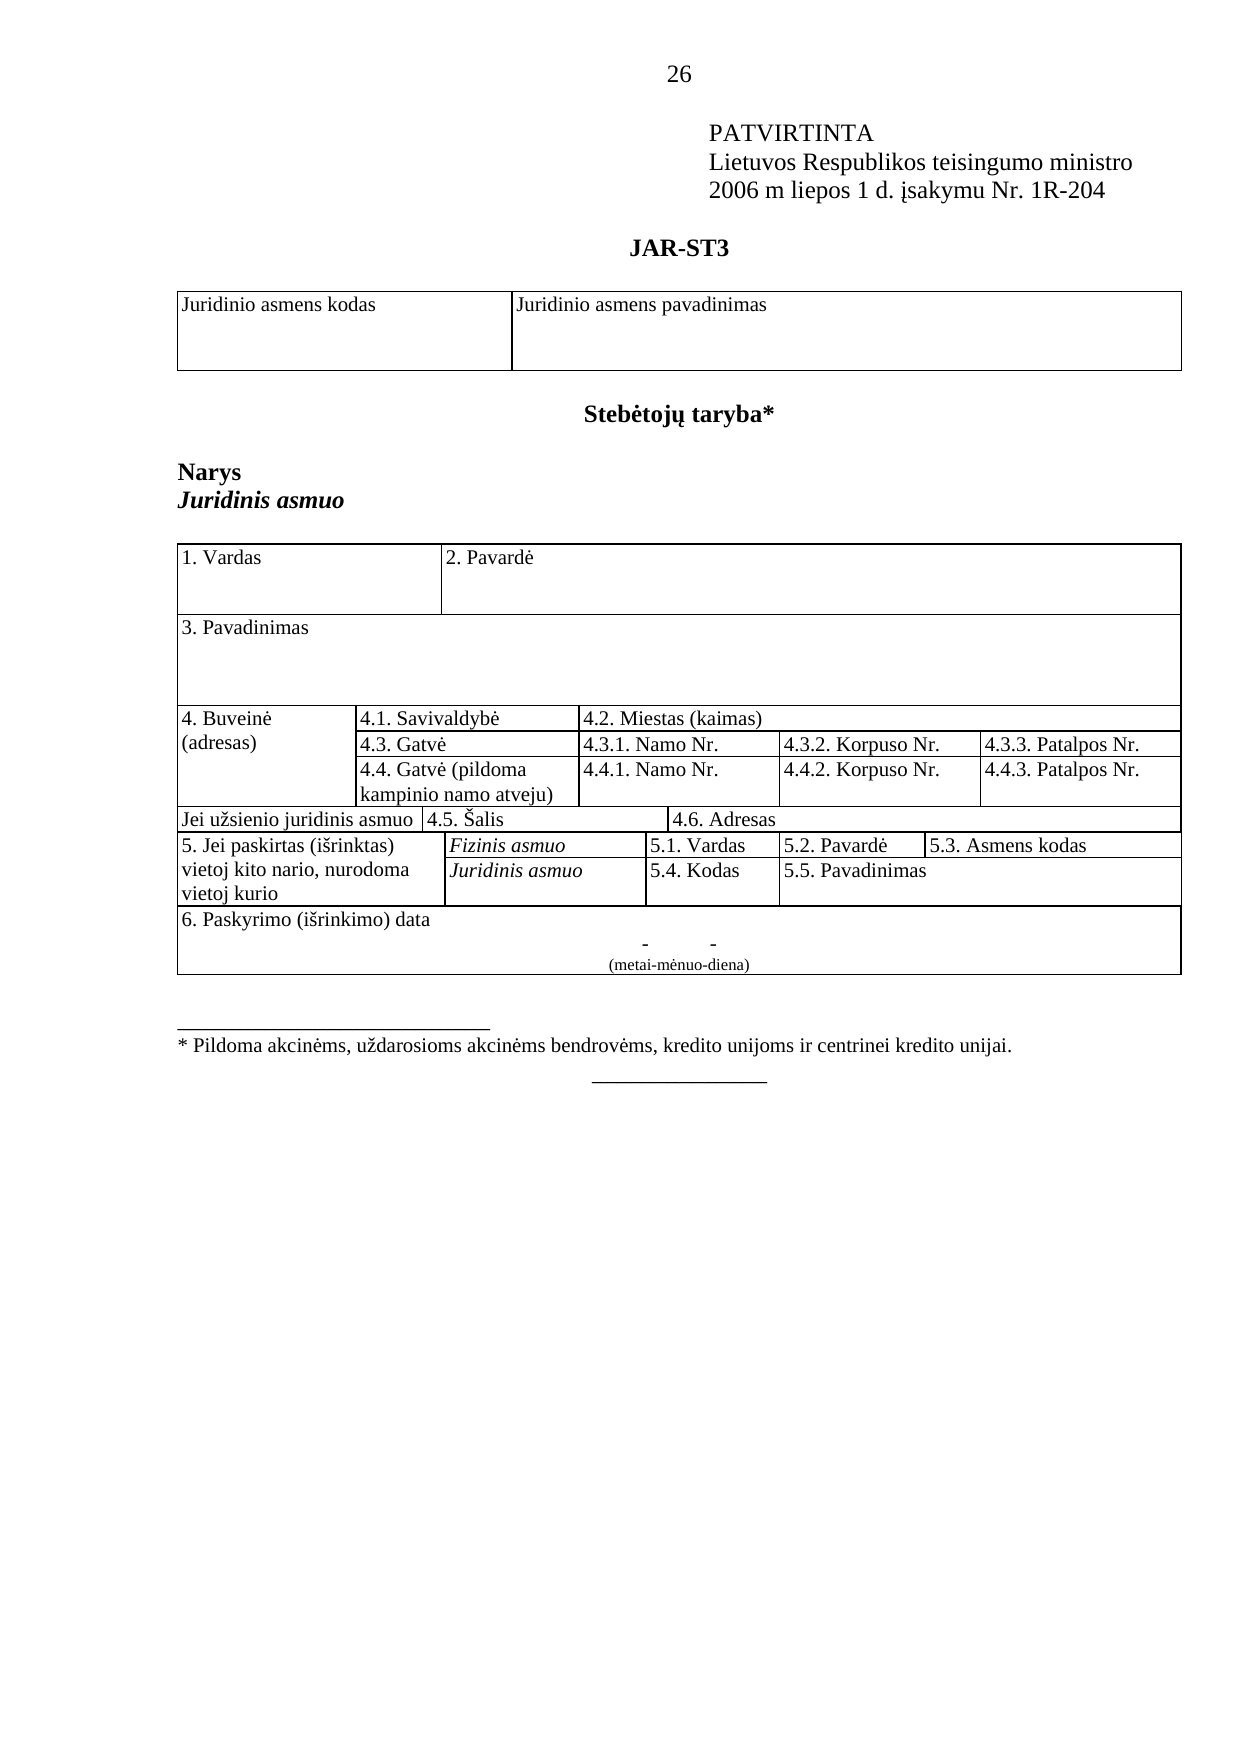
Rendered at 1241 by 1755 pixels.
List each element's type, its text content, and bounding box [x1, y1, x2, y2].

table_header JAR-ST3 [177, 233, 1181, 262]
text PATVIRTINTA [709, 118, 1181, 147]
text 2006 m liepos 1 d. įsakymu Nr. 1R-204 [177, 176, 1181, 204]
text Juridinis asmuo [177, 486, 1181, 514]
text ______________ [177, 1057, 1181, 1085]
text _________________________ [177, 1004, 1181, 1033]
table_cell 4.4.2. Korpuso Nr. [780, 757, 980, 806]
table_cell 4.4.3. Patalpos Nr. [981, 757, 1180, 806]
table_header Juridinio asmens pavadinimas [513, 292, 1181, 369]
table_header 1. Vardas [178, 545, 441, 614]
table_cell 4. Buveinė (adresas) [178, 706, 355, 806]
table_header Juridinio asmens kodas [178, 292, 511, 369]
text Stebėtojų taryba* [177, 399, 1181, 428]
text * Pildoma akcinėms, uždarosioms akcinėms bendrovėms, kredito unijoms ir centrinei kredito unijai. [177, 1033, 1181, 1057]
table_cell 4.4.1. Namo Nr. [580, 757, 779, 806]
table_cell 5.4. Kodas [647, 858, 779, 905]
text Lietuvos Respublikos teisingumo ministro [177, 147, 1181, 176]
table_cell Juridinis asmuo [446, 858, 645, 905]
table_cell 5.5. Pavadinimas [780, 858, 1181, 905]
table_header 2. Pavardė [442, 545, 1180, 614]
table_cell 3. Pavadinimas [178, 615, 1180, 704]
text Narys [177, 457, 1181, 486]
table_cell 5. Jei paskirtas (išrinktas) vietoj kito nario, nurodoma vietoj kurio [178, 833, 444, 905]
